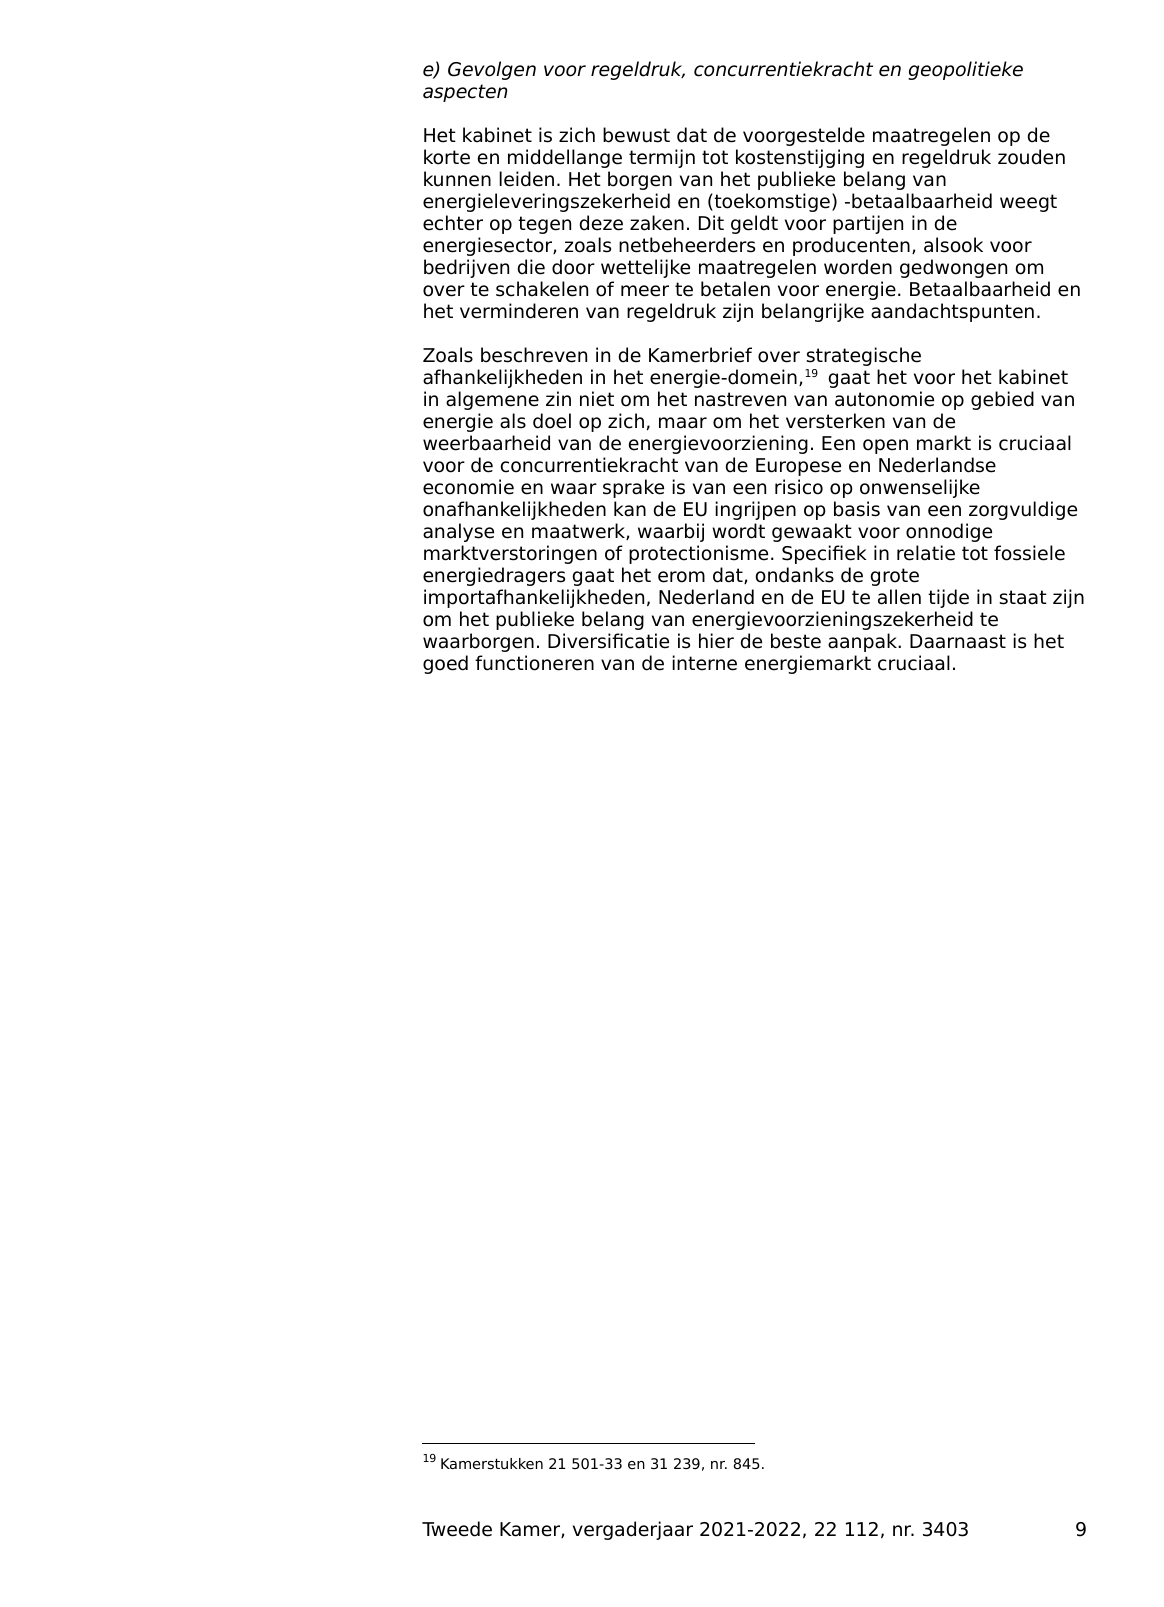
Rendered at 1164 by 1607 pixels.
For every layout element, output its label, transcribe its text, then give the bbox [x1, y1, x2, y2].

text Zoals beschreven in de Kamerbrief over strategische afhankelijkheden in het energie-domein, gaat het voor het kabinet in algemene zin niet om het nastreven van autonomie op gebied van energie als doel op zich, maar om het versterken van de weerbaarheid van de energievoorziening. Een open markt is cruciaal voor de concurrentiekracht van de Europese en Nederlandse economie en waar sprake is van een risico op onwenselijke onafhankelijkheden kan de EU ingrijpen op basis van een zorgvuldige analyse en maatwerk, waarbij wordt gewaakt voor onnodige marktverstoringen of protectionisme. Specifiek in relatie tot fossiele energiedragers gaat het erom dat, ondanks de grote importafhankelijkheden, Nederland en de EU te allen tijde in staat zijn om het publieke belang van energievoorzieningszekerheid te waarborgen. Diversificatie is hier de beste aanpak. Daarnaast is het goed functioneren van de interne energiemarkt cruciaal. [422, 345, 1087, 675]
text Kamerstukken 21 501-33 en 31 239, nr. 845. [422, 1452, 1087, 1474]
subtitle e) Gevolgen voor regeldruk, concurrentiekracht en geopolitieke aspecten [422, 59, 1087, 103]
text Het kabinet is zich bewust dat de voorgestelde maatregelen op de korte en middellange termijn tot kostenstijging en regeldruk zouden kunnen leiden. Het borgen van het publieke belang van energieleveringszekerheid en (toekomstige) -betaalbaarheid weegt echter op tegen deze zaken. Dit geldt voor partijen in de energiesector, zoals netbeheerders en producenten, alsook voor bedrijven die door wettelijke maatregelen worden gedwongen om over te schakelen of meer te betalen voor energie. Betaalbaarheid en het verminderen van regeldruk zijn belangrijke aandachtspunten. [422, 125, 1087, 323]
